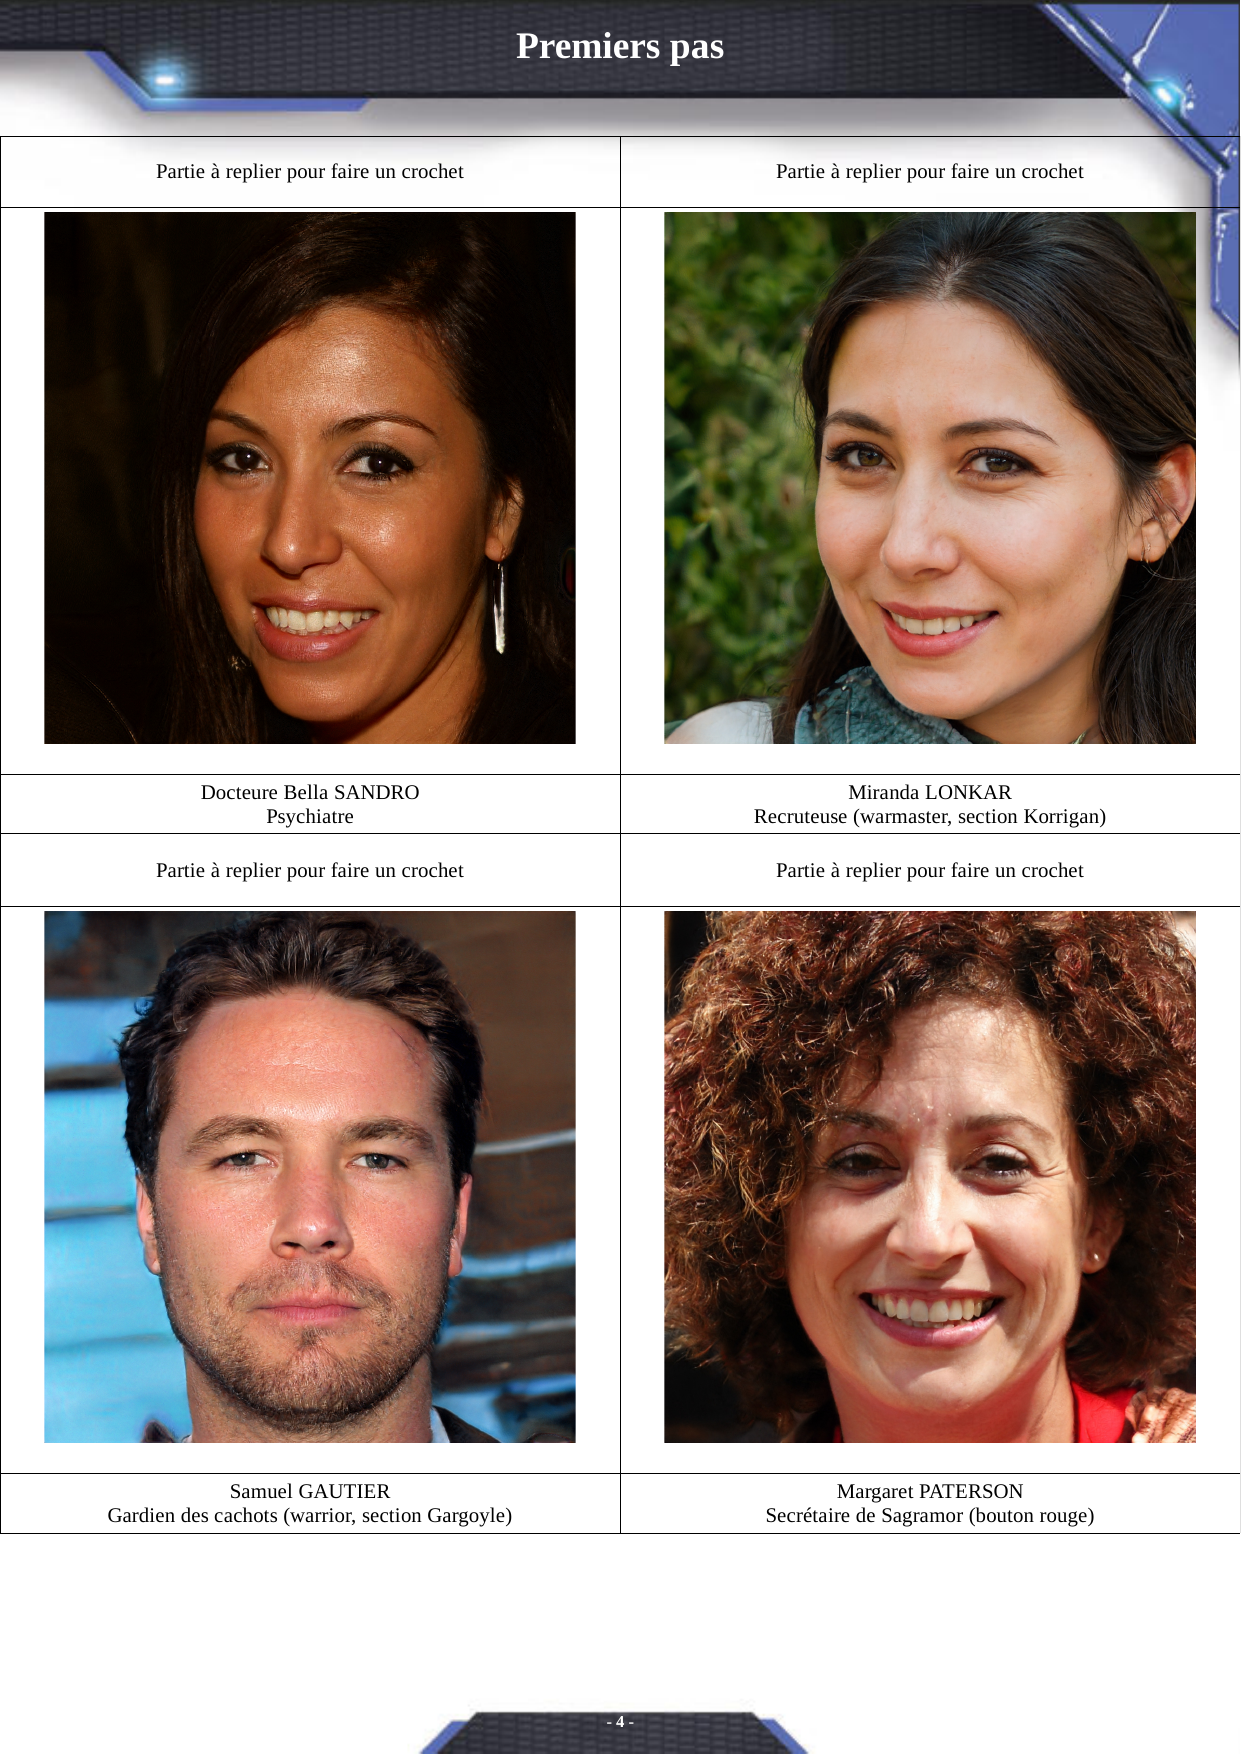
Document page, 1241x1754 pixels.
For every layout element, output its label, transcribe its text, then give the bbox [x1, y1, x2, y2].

table_cell [621, 907, 1240, 1473]
table_cell [621, 208, 1240, 212]
table_cell [1, 213, 620, 774]
picture [664, 911, 1196, 1443]
table_cell Samuel GAUTIER Gardien des cachots (warrior, section Gargoyle) [1, 1474, 620, 1532]
picture [0, 1532, 1241, 1754]
table_cell [1, 907, 620, 1473]
table_cell Partie à replier pour faire un crochet [621, 834, 1240, 906]
picture [0, 0, 1241, 136]
picture [44, 911, 576, 1443]
picture [621, 212, 1240, 744]
table_cell Docteure Bella SANDRO Psychiatre [1, 775, 620, 833]
table_cell [621, 213, 1240, 774]
table_cell Partie à replier pour faire un crochet [1, 834, 620, 906]
table_header Partie à replier pour faire un crochet [1, 137, 620, 207]
table_header Partie à replier pour faire un crochet [621, 137, 1240, 207]
picture [1, 212, 620, 744]
table_cell Miranda LONKAR Recruteuse (warmaster, section Korrigan) [621, 775, 1240, 833]
table_cell Margaret PATERSON Secrétaire de Sagramor (bouton rouge) [621, 1474, 1240, 1532]
table_cell [1, 208, 620, 212]
